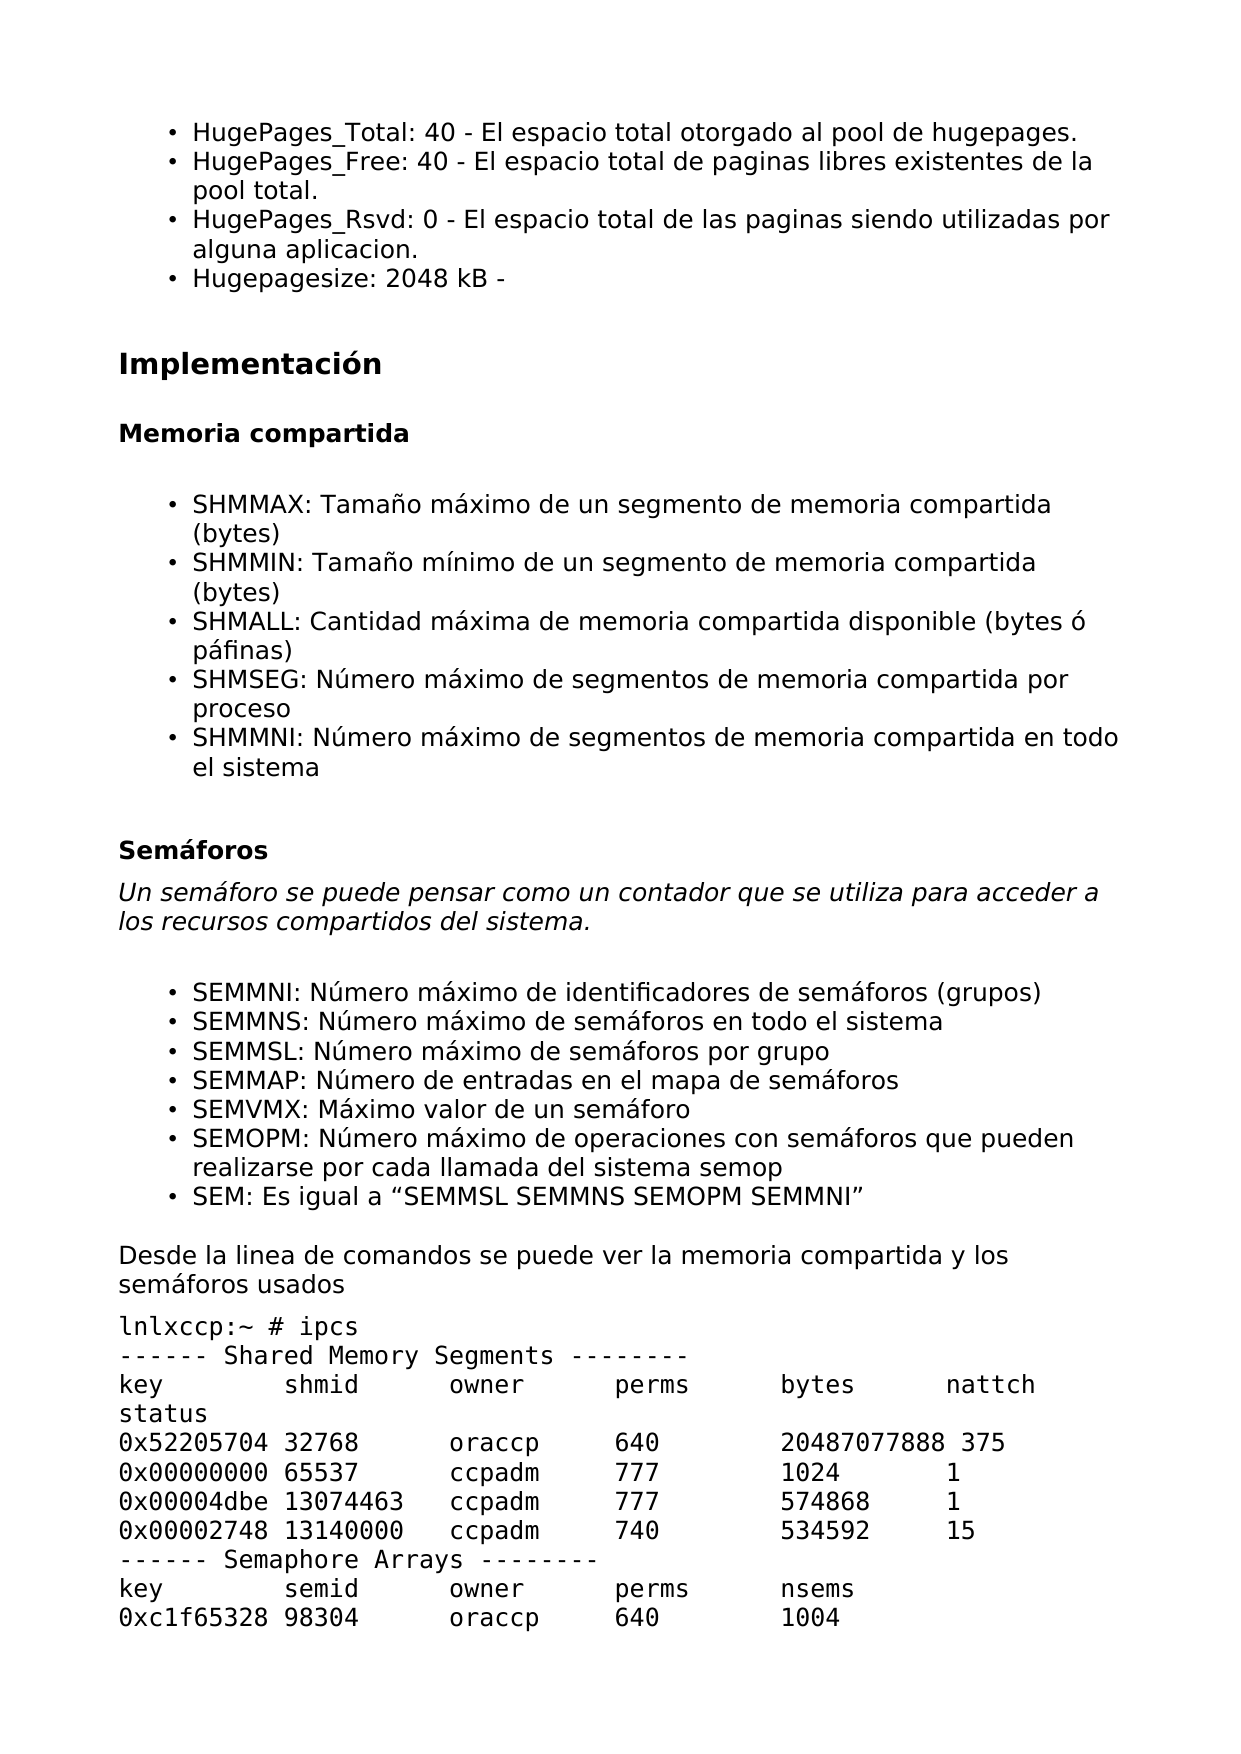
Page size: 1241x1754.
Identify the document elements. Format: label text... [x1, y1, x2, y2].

list SEMMAP: Número de entradas en el mapa de semáforos [177, 1066, 1122, 1095]
list HugePages_Total: 40 - El espacio total otorgado al pool de hugepages. [177, 118, 1122, 147]
text lnlxccp:~ # ipcs ------ Shared Memory Segments -------- key shmid owner perms bytes nattch status 0x52205704 32768 oraccp 640 20487077888 375 0x00000000 65537 ccpadm 777 1024 1 0x00004dbe 13074463 ccpadm 777 574868 1 0x00002748 13140000 ccpadm 740 534592 15 ------ Semaphore Arrays -------- key semid owner perms nsems 0xc1f65328 98304 oraccp 640 1004 [118, 1312, 1122, 1633]
list SEMMNS: Número máximo de semáforos en todo el sistema [177, 1007, 1122, 1037]
list SHMMAX: Tamaño máximo de un segmento de memoria compartida (bytes) [177, 490, 1122, 548]
list SEMVMX: Máximo valor de un semáforo [177, 1095, 1122, 1124]
list SHMSEG: Número máximo de segmentos de memoria compartida por proceso [177, 665, 1122, 723]
list SEM: Es igual a “SEMMSL SEMMNS SEMOPM SEMMNI” [177, 1182, 1122, 1212]
list SHMALL: Cantidad máxima de memoria compartida disponible (bytes ó páfinas) [177, 607, 1122, 665]
text Un semáforo se puede pensar como un contador que se utiliza para acceder a los recursos compartidos del sistema. [118, 878, 1122, 936]
text Desde la linea de comandos se puede ver la memoria compartida y los semáforos usados [118, 1241, 1122, 1299]
list Hugepagesize: 2048 kB - [177, 264, 1122, 293]
list SEMOPM: Número máximo de operaciones con semáforos que pueden realizarse por cada llamada del sistema semop [177, 1124, 1122, 1182]
subtitle Memoria compartida [118, 419, 1122, 448]
list HugePages_Rsvd: 0 - El espacio total de las paginas siendo utilizadas por alguna aplicacion. [177, 206, 1122, 264]
subtitle Semáforos [118, 836, 1122, 866]
list HugePages_Free: 40 - El espacio total de paginas libres existentes de la pool total. [177, 147, 1122, 206]
list SEMMSL: Número máximo de semáforos por grupo [177, 1037, 1122, 1066]
list SHMMNI: Número máximo de segmentos de memoria compartida en todo el sistema [177, 723, 1122, 782]
subtitle Implementación [118, 348, 1122, 382]
list SHMMIN: Tamaño mínimo de un segmento de memoria compartida (bytes) [177, 548, 1122, 607]
list SEMMNI: Número máximo de identificadores de semáforos (grupos) [177, 978, 1122, 1007]
